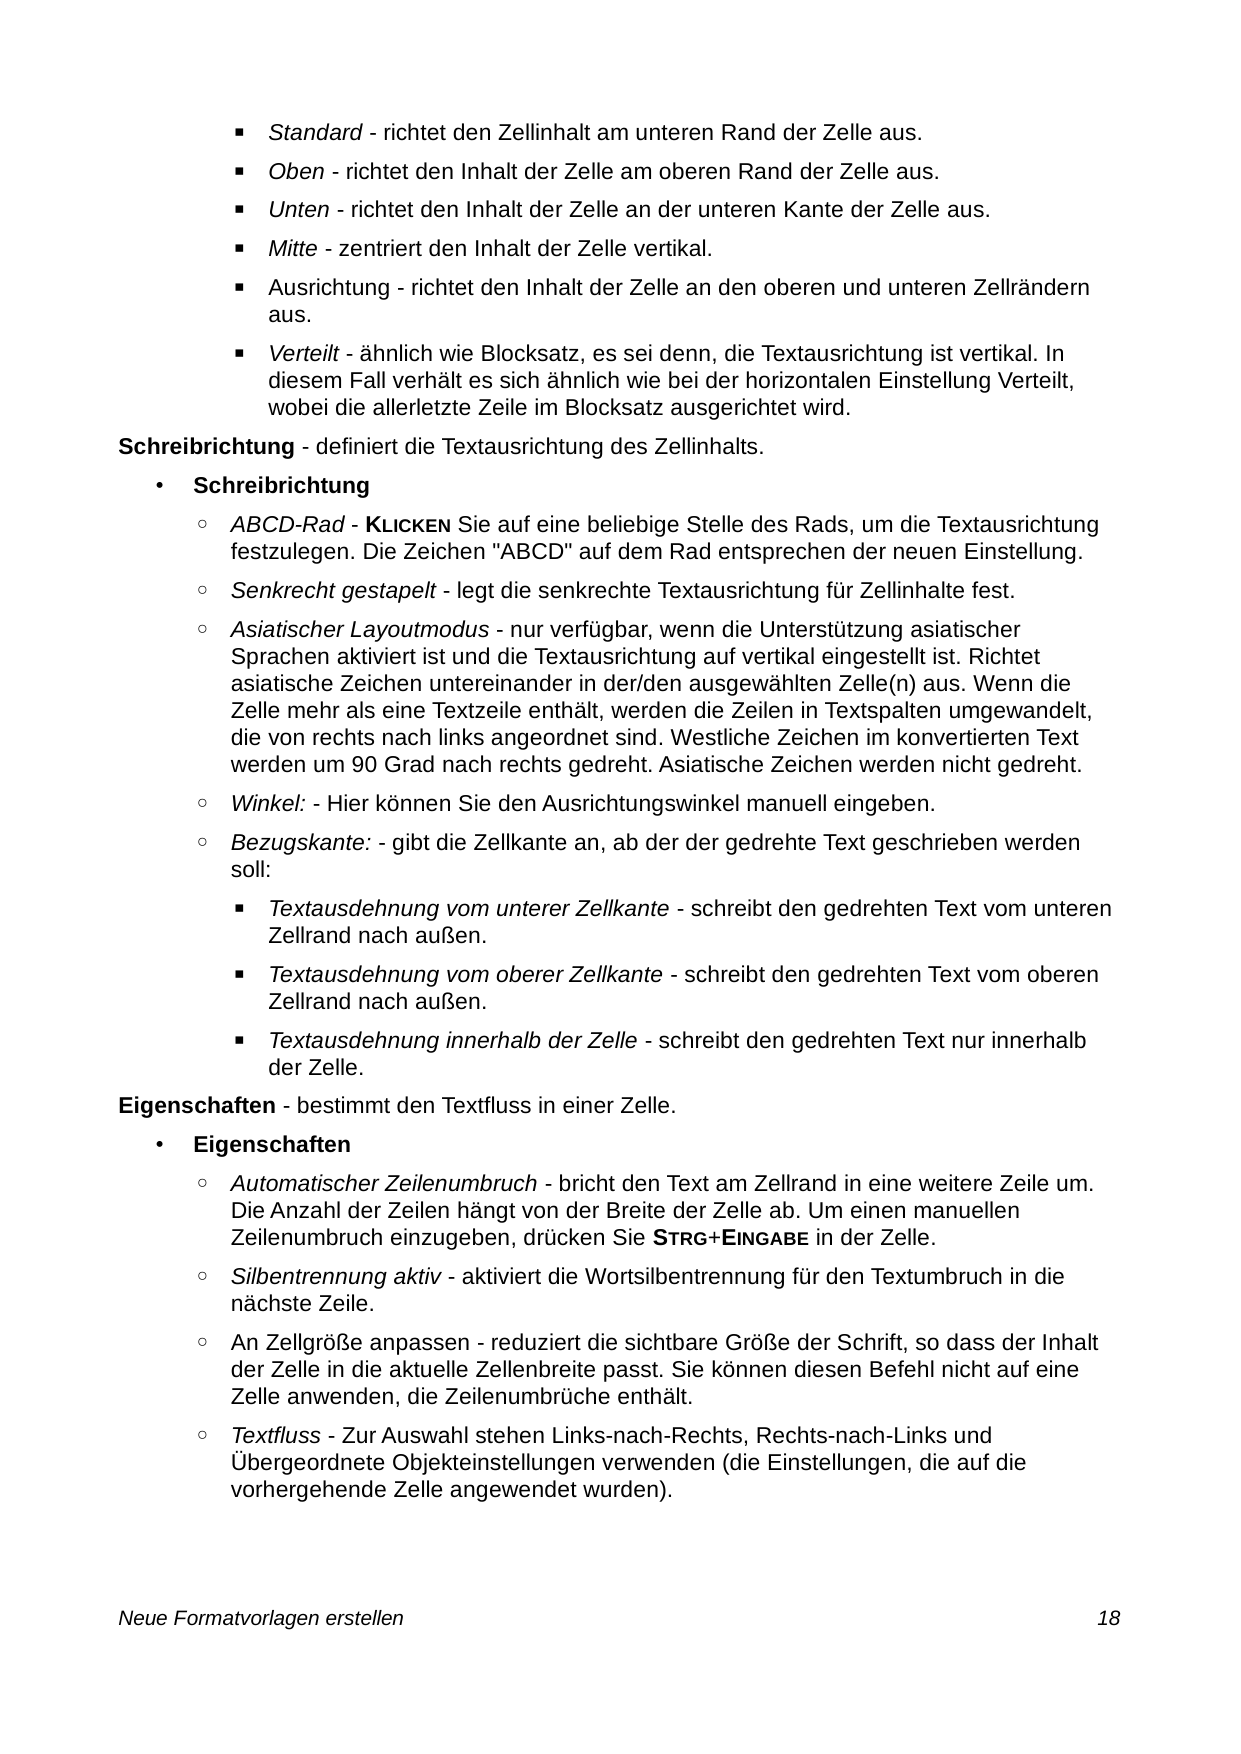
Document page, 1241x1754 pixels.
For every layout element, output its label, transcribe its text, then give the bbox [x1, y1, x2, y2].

list Bezugskante: - gibt die Zellkante an, ab der der gedrehte Text geschrieben werden soll: [193, 828, 1122, 882]
list Textausdehnung vom unterer Zellkante - schreibt den gedrehten Text vom unteren Zellrand nach außen. [231, 894, 1122, 948]
list Schreibrichtung [156, 471, 1122, 498]
list Mitte - zentriert den Inhalt der Zelle vertikal. [231, 235, 1122, 262]
list Oben - richtet den Inhalt der Zelle am oberen Rand der Zelle aus. [231, 157, 1122, 184]
text Schreibrichtung - definiert die Textausrichtung des Zellinhalts. [118, 432, 1122, 459]
list An Zellgröße anpassen - reduziert die sichtbare Größe der Schrift, so dass der Inhalt der Zelle in die aktuelle Zellenbreite passt. Sie können diesen Befehl nicht auf eine Zelle anwenden, die Zeilenumbrüche enthält. [193, 1328, 1122, 1410]
list Asiatischer Layoutmodus - nur verfügbar, wenn die Unterstützung asiatischer Sprachen aktiviert ist und die Textausrichtung auf vertikal eingestellt ist. Richtet asiatische Zeichen untereinander in der/den ausgewählten Zelle(n) aus. Wenn die Zelle mehr als eine Textzeile enthält, werden die Zeilen in Textspalten umgewandelt, die von rechts nach links angeordnet sind. Westliche Zeichen im konvertierten Text werden um 90 Grad nach rechts gedreht. Asiatische Zeichen werden nicht gedreht. [193, 615, 1122, 777]
list Ausrichtung - richtet den Inhalt der Zelle an den oberen und unteren Zellrändern aus. [231, 273, 1122, 328]
list Automatischer Zeilenumbruch - bricht den Text am Zellrand in eine weitere Zeile um. Die Anzahl der Zeilen hängt von der Breite der Zelle ab. Um einen manuellen Zeilenumbruch einzugeben, drücken Sie Strg+Eingabe in der Zelle. [193, 1169, 1122, 1251]
list Senkrecht gestapelt - legt die senkrechte Textausrichtung für Zellinhalte fest. [193, 576, 1122, 603]
list Unten - richtet den Inhalt der Zelle an der unteren Kante der Zelle aus. [231, 196, 1122, 223]
list Standard - richtet den Zellinhalt am unteren Rand der Zelle aus. [231, 118, 1122, 145]
list Eigenschaften [156, 1131, 1122, 1158]
list Winkel: - Hier können Sie den Ausrichtungswinkel manuell eingeben. [193, 789, 1122, 816]
list Verteilt - ähnlich wie Blocksatz, es sei denn, die Textausrichtung ist vertikal. In diesem Fall verhält es sich ähnlich wie bei der horizontalen Einstellung Verteilt, wobei die allerletzte Zeile im Blocksatz ausgerichtet wird. [231, 339, 1122, 421]
list Silbentrennung aktiv - aktiviert die Wortsilbentrennung für den Textumbruch in die nächste Zeile. [193, 1263, 1122, 1317]
list Textfluss - Zur Auswahl stehen Links-nach-Rechts, Rechts-nach-Links und Übergeordnete Objekteinstellungen verwenden (die Einstellungen, die auf die vorhergehende Zelle angewendet wurden). [193, 1422, 1122, 1503]
list Textausdehnung innerhalb der Zelle - schreibt den gedrehten Text nur innerhalb der Zelle. [231, 1026, 1122, 1080]
list Textausdehnung vom oberer Zellkante - schreibt den gedrehten Text vom oberen Zellrand nach außen. [231, 960, 1122, 1014]
text Eigenschaften - bestimmt den Textfluss in einer Zelle. [118, 1092, 1122, 1119]
list ABCD-Rad - Klicken Sie auf eine beliebige Stelle des Rads, um die Textausrichtung festzulegen. Die Zeichen "ABCD" auf dem Rad entsprechen der neuen Einstellung. [193, 510, 1122, 564]
